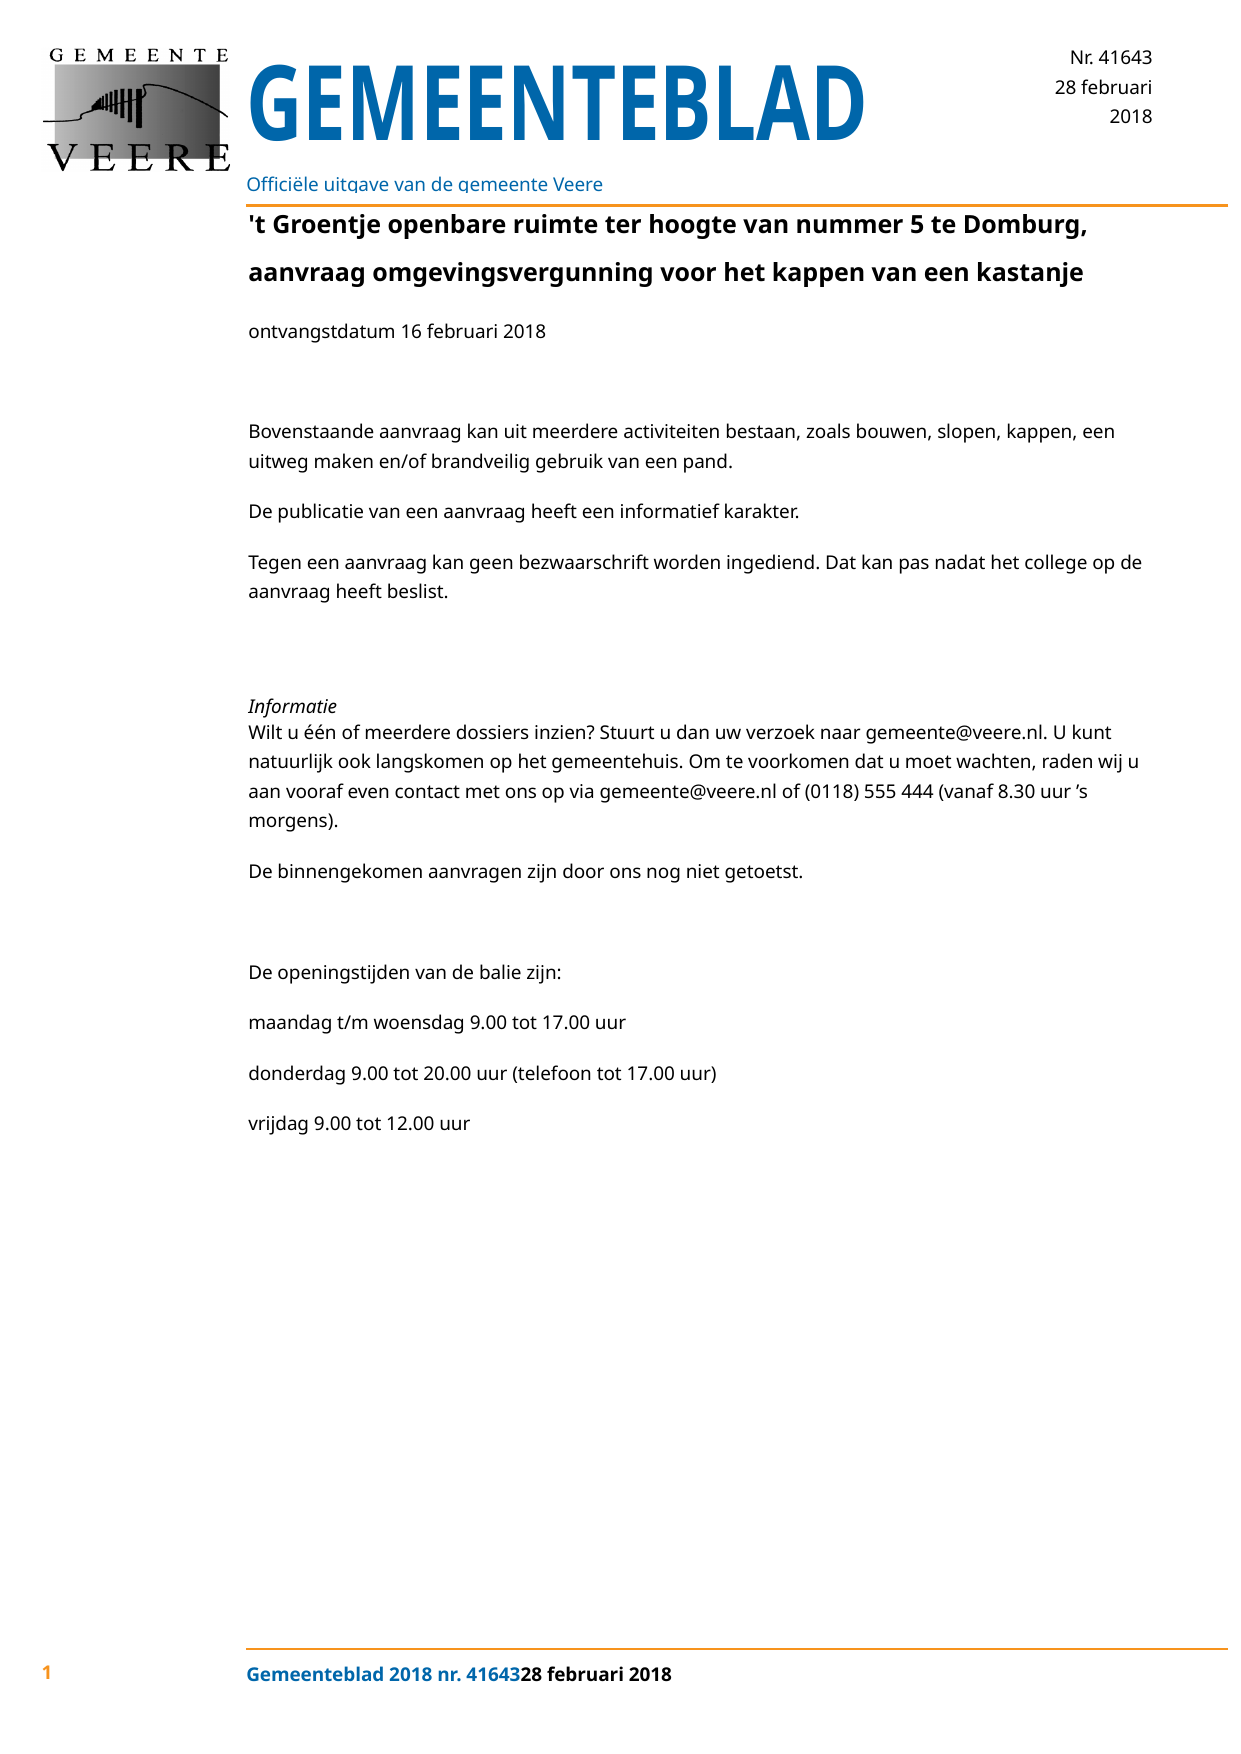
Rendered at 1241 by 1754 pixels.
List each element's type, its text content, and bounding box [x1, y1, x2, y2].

text De publicatie van een aanvraag heeft een informatief karakter. [248, 499, 1152, 524]
text Wilt u één of meerdere dossiers inzien? Stuurt u dan uw verzoek naar gemeente@veere.nl. U kunt natuurlijk ook langskomen op het gemeentehuis. Om te voorkomen dat u moet wachten, raden wij u aan vooraf even contact met ons op via gemeente@veere.nl of (0118) 555 444 (vanaf 8.30 uur ’s morgens). [248, 719, 1152, 833]
text 't Groentje openbare ruimte ter hoogte van nummer 5 te Domburg, aanvraag omgevingsvergunning voor het kappen van een kastanje [248, 207, 1152, 288]
text ontvangstdatum 16 februari 2018 [248, 318, 1152, 344]
text Informatie [248, 693, 1152, 719]
text De binnengekomen aanvragen zijn door ons nog niet getoetst. [248, 858, 1152, 884]
text Tegen een aanvraag kan geen bezwaarschrift worden ingediend. Dat kan pas nadat het college op de aanvraag heeft beslist. [248, 549, 1152, 604]
text Bovenstaande aanvraag kan uit meerdere activiteiten bestaan, zoals bouwen, slopen, kappen, een uitweg maken en/of brandveilig gebruik van een pand. [248, 419, 1152, 474]
text maandag t/m woensdag 9.00 tot 17.00 uur [248, 1009, 1152, 1035]
picture [41, 47, 231, 172]
text vrijdag 9.00 tot 12.00 uur [248, 1110, 1152, 1136]
text donderdag 9.00 tot 20.00 uur (telefoon tot 17.00 uur) [248, 1060, 1152, 1085]
text De openingstijden van de balie zijn: [248, 959, 1152, 984]
